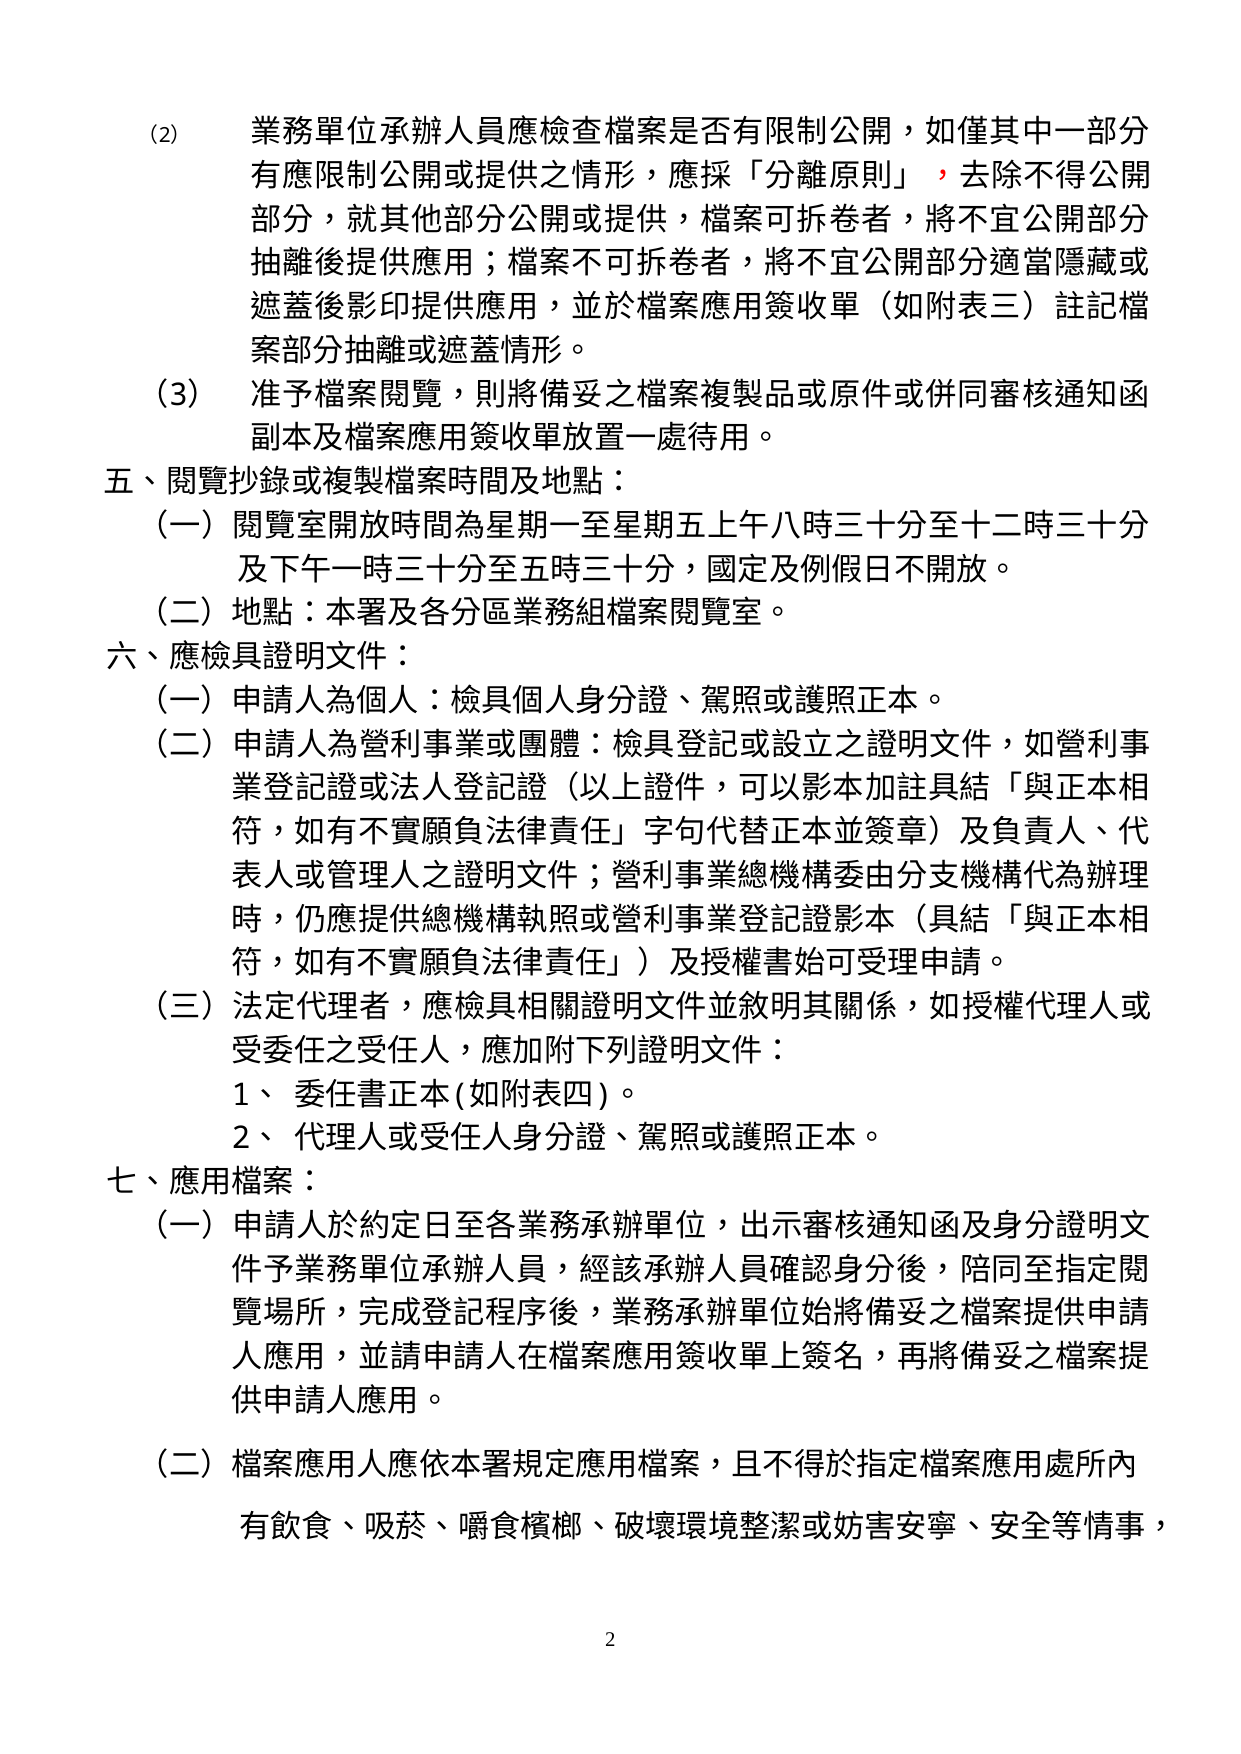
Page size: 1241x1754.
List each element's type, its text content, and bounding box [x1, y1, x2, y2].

text 六、應檢具證明文件： [106, 633, 1152, 676]
text （二）地點：本署及各分區業務組檔案閱覽室。 [106, 589, 1152, 633]
list 委任書正本(如附表四)。 [231, 1070, 1152, 1114]
list 業務單位承辦人員應檢查檔案是否有限制公開，如僅其中一部分有應限制公開或提供之情形，應採「分離原則」，去除不得公開部分，就其他部分公開或提供，檔案可拆卷者，將不宜公開部分抽離後提供應用；檔案不可拆卷者，將不宜公開部分適當隱藏或遮蓋後影印提供應用，並於檔案應用簽收單（如附表三）註記檔案部分抽離或遮蓋情形。 [138, 108, 1152, 370]
text 五、閱覽抄錄或複製檔案時間及地點： [103, 458, 1152, 501]
list 代理人或受任人身分證、駕照或護照正本。 [231, 1114, 1152, 1158]
text （一）申請人為個人：檢具個人身分證、駕照或護照正本。 [106, 676, 1152, 720]
text （三）法定代理者，應檢具相關證明文件並敘明其關係，如授權代理人或受委任之受任人，應加附下列證明文件： [138, 983, 1152, 1070]
text （二）申請人為營利事業或團體：檢具登記或設立之證明文件，如營利事業登記證或法人登記證（以上證件，可以影本加註具結「與正本相符，如有不實願負法律責任」字句代替正本並簽章）及負責人、代表人或管理人之證明文件；營利事業總機構委由分支機構代為辦理時，仍應提供總機構執照或營利事業登記證影本（具結「與正本相符，如有不實願負法律責任」）及授權書始可受理申請。 [138, 720, 1152, 983]
text （二）檔案應用人應依本署規定應用檔案，且不得於指定檔案應用處所內有飲食、吸菸、嚼食檳榔、破壞環境整潔或妨害安寧、安全等情事，如有前開情形，且經檔案管理單位制止仍不聽從勸告者，得立即終止其應用，並記錄之。 [138, 1420, 1152, 1545]
list 准予檔案閱覽，則將備妥之檔案複製品或原件或併同審核通知函副本及檔案應用簽收單放置一處待用。 [138, 370, 1152, 458]
text 七、應用檔案： [106, 1158, 1152, 1201]
text （一）申請人於約定日至各業務承辦單位，出示審核通知函及身分證明文件予業務單位承辦人員，經該承辦人員確認身分後，陪同至指定閱覽場所，完成登記程序後，業務承辦單位始將備妥之檔案提供申請人應用，並請申請人在檔案應用簽收單上簽名，再將備妥之檔案提供申請人應用。 [138, 1201, 1152, 1420]
text （一）閱覽室開放時間為星期一至星期五上午八時三十分至十二時三十分及下午一時三十分至五時三十分，國定及例假日不開放。 [138, 501, 1152, 589]
